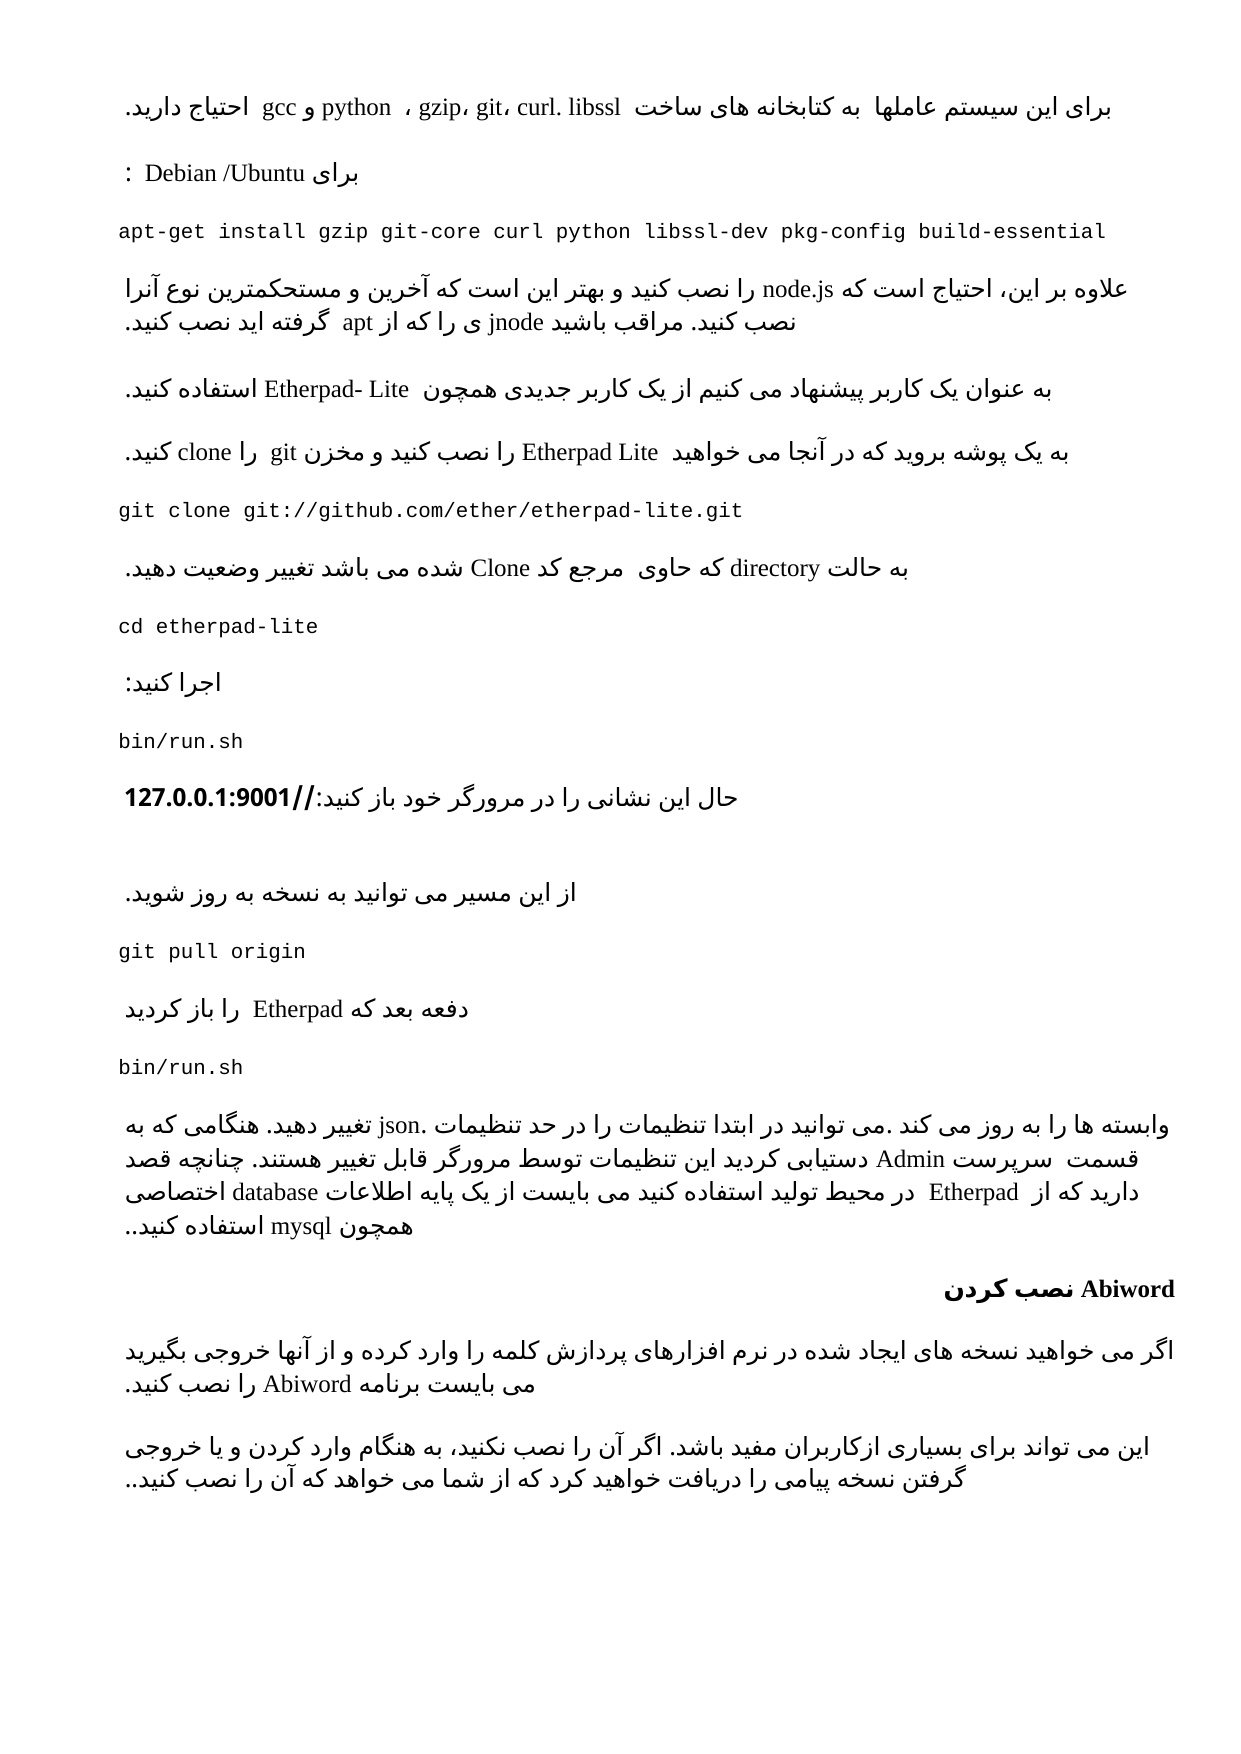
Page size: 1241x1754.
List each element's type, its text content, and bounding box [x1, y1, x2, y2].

text این می تواند برای بسیاری ازکاربران مفید باشد. اگر آن را نصب نکنید، به هنگام وارد کردن و یا خروجی گرفتن نسخه پیامی را دریافت خواهید کرد که از شما می خواهد که آن را نصب کنید.. [118, 1432, 1181, 1498]
text bin/run.sh [118, 1057, 1181, 1081]
text نصب کردن Abiword [118, 1274, 1181, 1307]
text cd etherpad-lite [118, 616, 1181, 639]
text git clone git://github.com/ether/etherpad-lite.git [118, 500, 1181, 523]
text سیستم عامل های Linux / GNN و سایر سیستم عامل های شبه UNIX برای این سیستم عاملها به کتابخانه های ساخت python ، gzip، git، curl. libssl و gcc احتیاج دارید. ‏ برای ‏Debian /Ubuntu : [118, 59, 1181, 191]
text به حالت directory که حاوی مرجع کد Clone شده می باشد تغییر وضعیت دهید. [118, 553, 1181, 586]
text از این مسیر می توانید به نسخه به روز شوید. [118, 846, 1181, 911]
text دفعه بعد که Etherpad را باز کردید [118, 994, 1181, 1028]
text حال این نشانی را در مرورگر خود باز کنید://127.0.0.1:9001 [118, 784, 1181, 817]
text وابسته ها را به روز می کند .می توانید در ابتدا تنظیمات را در حد تنظیمات .json تغییر دهید. هنگامی که به قسمت سرپرست Admin دستیابی کردید این تنظیمات توسط مرورگر قابل تغییر هستند. چنانچه قصد دارید که از Etherpad در محیط تولید استفاده کنید می بایست از یک پایه اطلاعات database اختصاصی همچون mysql استفاده کنید.. [118, 1110, 1181, 1244]
text علاوه بر این، احتیاج است که node.js را نصب کنید و بهتر این است که آخرین و مستحکمترین نوع آنرا نصب کنید. مراقب باشید jnode ی را که از apt گرفته اید نصب کنید. به عنوان یک کاربر پیشنهاد می کنیم از یک کاربر جدیدی همچون Etherpad- Lite استفاده کنید. [118, 274, 1181, 407]
text اگر می خواهید نسخه های ایجاد شده در نرم افزارهای پردازش کلمه را وارد کرده و از آنها خروجی بگیرید می بایست برنامه Abiword را نصب کنید. [118, 1337, 1181, 1403]
text اجرا کنید: [118, 669, 1181, 702]
text به یک پوشه بروید که در آنجا می خواهید Etherpad Lite را نصب کنید و مخزن git را clone کنید. [118, 437, 1181, 470]
text apt-get install gzip git-core curl python libssl-dev pkg-config build-essential [118, 221, 1181, 244]
text bin/run.sh [118, 731, 1181, 755]
text git pull origin [118, 941, 1181, 964]
